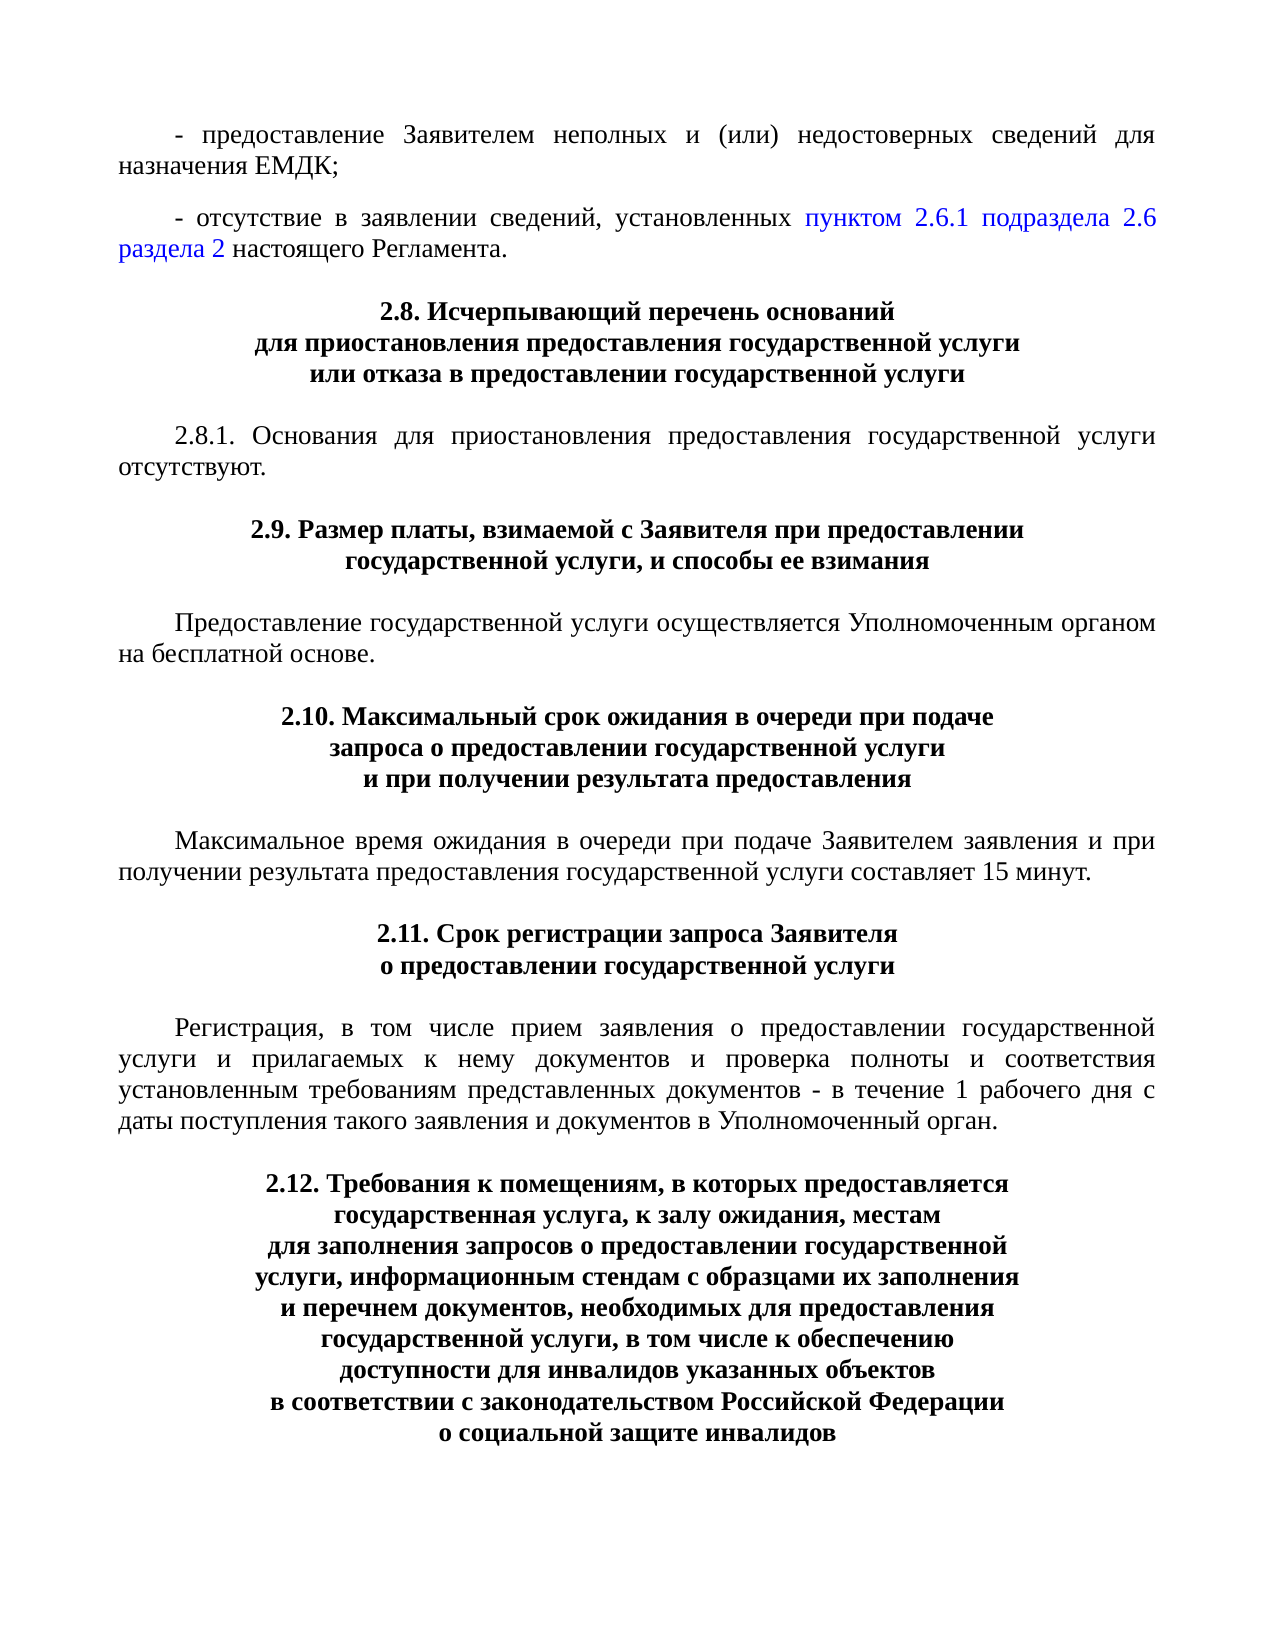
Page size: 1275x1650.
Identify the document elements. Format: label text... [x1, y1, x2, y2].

text доступности для инвалидов указанных объектов [118, 1354, 1157, 1385]
text 2.8.1. Основания для приостановления предоставления государственной услуги отсутствуют. [118, 419, 1157, 482]
text и перечнем документов, необходимых для предоставления [118, 1291, 1157, 1322]
text Предоставление государственной услуги осуществляется Уполномоченным органом на бесплатной основе. [118, 606, 1157, 668]
text о социальной защите инвалидов [118, 1416, 1157, 1447]
text или отказа в предоставлении государственной услуги [118, 357, 1157, 388]
subtitle 2.12. Требования к помещениям, в которых предоставляется [118, 1167, 1157, 1198]
text Регистрация, в том числе прием заявления о предоставлении государственной услуги и прилагаемых к нему документов и проверка полноты и соответствия установленным требованиям представленных документов - в течение 1 рабочего дня с даты поступления такого заявления и документов в Уполномоченный орган. [118, 1011, 1157, 1136]
text государственной услуги, в том числе к обеспечению [118, 1322, 1157, 1354]
subtitle 2.10. Максимальный срок ожидания в очереди при подаче [118, 699, 1157, 731]
text о предоставлении государственной услуги [118, 949, 1157, 980]
text в соответствии с законодательством Российской Федерации [118, 1385, 1157, 1416]
text для приостановления предоставления государственной услуги [118, 326, 1157, 357]
subtitle 2.8. Исчерпывающий перечень оснований [118, 295, 1157, 326]
text для заполнения запросов о предоставлении государственной [118, 1229, 1157, 1260]
text запроса о предоставлении государственной услуги [118, 731, 1157, 762]
text услуги, информационным стендам с образцами их заполнения [118, 1260, 1157, 1291]
text - отсутствие в заявлении сведений, установленных пунктом 2.6.1 подраздела 2.6 раздела 2 настоящего Регламента. [118, 201, 1157, 263]
text - предоставление Заявителем неполных и (или) недостоверных сведений для назначения ЕМДК; [118, 118, 1157, 180]
text государственной услуги, и способы ее взимания [118, 544, 1157, 575]
subtitle 2.11. Срок регистрации запроса Заявителя [118, 918, 1157, 949]
text Максимальное время ожидания в очереди при подаче Заявителем заявления и при получении результата предоставления государственной услуги составляет 15 минут. [118, 824, 1157, 886]
text государственная услуга, к залу ожидания, местам [118, 1198, 1157, 1229]
subtitle 2.9. Размер платы, взимаемой с Заявителя при предоставлении [118, 513, 1157, 544]
text и при получении результата предоставления [118, 762, 1157, 793]
